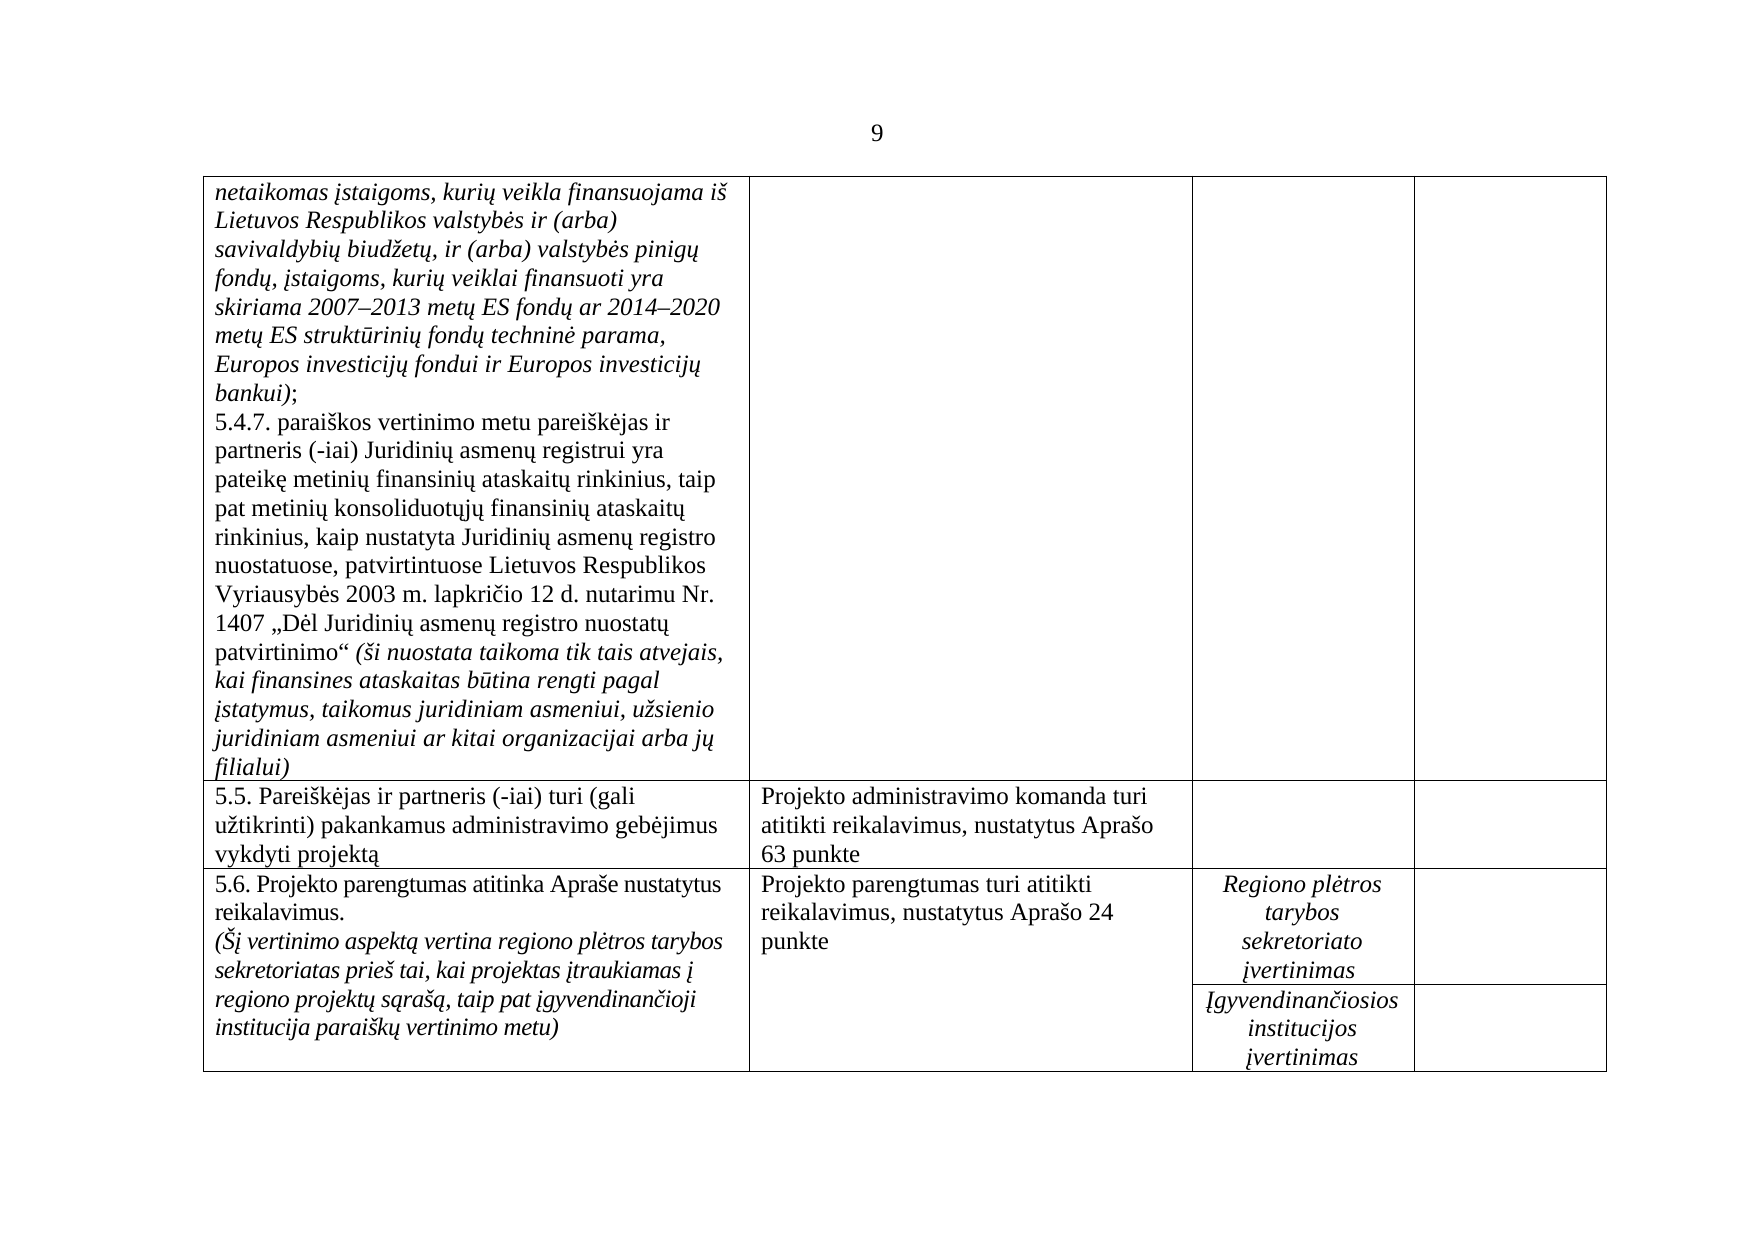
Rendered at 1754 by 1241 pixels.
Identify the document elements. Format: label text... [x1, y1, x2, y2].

table_cell [1415, 985, 1606, 1071]
table_cell [1415, 781, 1606, 868]
table_cell [750, 177, 1192, 780]
table_cell Projekto administravimo komanda turi atitikti reikalavimus, nustatytus Aprašo 63 punkte [750, 781, 1192, 868]
table_cell 5.6. Projekto parengtumas atitinka Apraše nustatytus reikalavimus. (Šį vertinimo aspektą vertina regiono plėtros tarybos sekretoriatas prieš tai, kai projektas įtraukiamas į regiono projektų sąrašą, taip pat įgyvendinančioji institucija paraiškų vertinimo metu) [204, 869, 749, 1071]
table_cell Įgyvendinančiosios institucijos įvertinimas [1193, 985, 1414, 1071]
table_cell [1193, 781, 1414, 868]
table_cell [1415, 177, 1606, 780]
table_cell [1193, 177, 1414, 780]
table_cell Projekto parengtumas turi atitikti reikalavimus, nustatytus Aprašo 24 punkte [750, 869, 1192, 1071]
table_cell [1415, 869, 1606, 984]
table_cell 5.5. Pareiškėjas ir partneris (-iai) turi (gali užtikrinti) pakankamus administravimo gebėjimus vykdyti projektą [204, 781, 749, 868]
table_cell Regiono plėtros tarybos sekretoriato įvertinimas [1193, 869, 1414, 984]
table_cell netaikomas įstaigoms, kurių veikla finansuojama iš Lietuvos Respublikos valstybės ir (arba) savivaldybių biudžetų, ir (arba) valstybės pinigų fondų, įstaigoms, kurių veiklai finansuoti yra skiriama 2007–2013 metų ES fondų ar 2014–2020 metų ES struktūrinių fondų techninė parama, Europos investicijų fondui ir Europos investicijų bankui); 5.4.7. paraiškos vertinimo metu pareiškėjas ir partneris (-iai) Juridinių asmenų registrui yra pateikę metinių finansinių ataskaitų rinkinius, taip pat metinių konsoliduotųjų finansinių ataskaitų rinkinius, kaip nustatyta Juridinių asmenų registro nuostatuose, patvirtintuose Lietuvos Respublikos Vyriausybės 2003 m. lapkričio 12 d. nutarimu Nr. 1407 „Dėl Juridinių asmenų registro nuostatų patvirtinimo“ (ši nuostata taikoma tik tais atvejais, kai finansines ataskaitas būtina rengti pagal įstatymus, taikomus juridiniam asmeniui, užsienio juridiniam asmeniui ar kitai organizacijai arba jų filialui) [204, 177, 749, 780]
